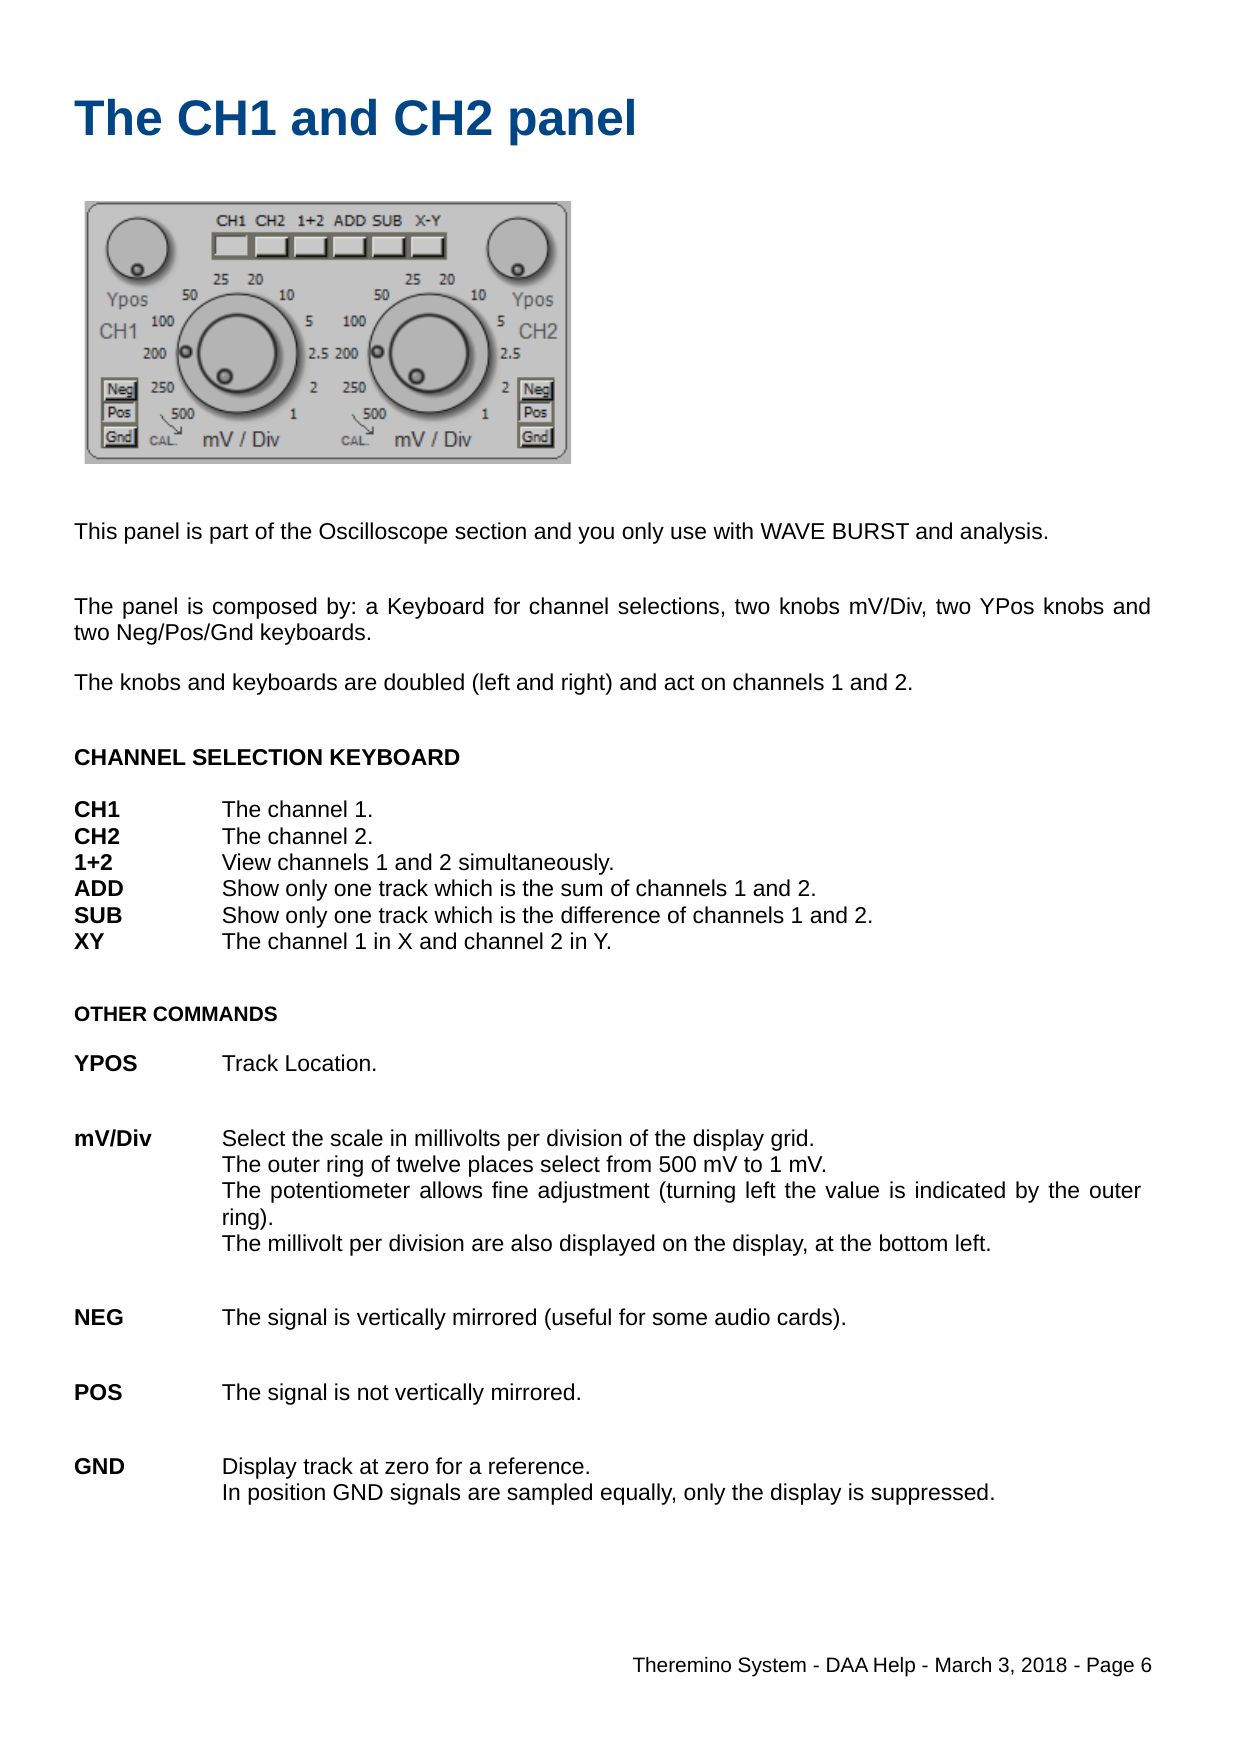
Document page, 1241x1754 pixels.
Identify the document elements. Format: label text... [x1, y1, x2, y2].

text GND Display track at zero for a reference. [74, 1453, 1152, 1479]
text OTHER COMMANDS [74, 1002, 1152, 1026]
text YPOS Track Location. [74, 1050, 1152, 1077]
text The outer ring of twelve places select from 500 mV to 1 mV. [74, 1151, 1152, 1177]
text The millivolt per division are also displayed on the display, at the bottom left. [74, 1230, 1152, 1256]
text CH2 The channel 2. [74, 823, 1152, 849]
text mV/Div Select the scale in millivolts per division of the display grid. [74, 1124, 1152, 1151]
text In position GND signals are sampled equally, only the display is suppressed. [74, 1479, 1152, 1505]
text ADD Show only one track which is the sum of channels 1 and 2. [74, 875, 1152, 902]
picture [84, 201, 572, 464]
text The potentiometer allows fine adjustment (turning left the value is indicated by the outer ring). [74, 1177, 1152, 1230]
text CHANNEL SELECTION KEYBOARD [74, 743, 1152, 770]
text SUB Show only one track which is the difference of channels 1 and 2. [74, 902, 1152, 928]
text POS The signal is not vertically mirrored. [74, 1378, 1152, 1405]
text NEG The signal is vertically mirrored (useful for some audio cards). [74, 1304, 1152, 1331]
text The knobs and keyboards are doubled (left and right) and act on channels 1 and 2. [74, 669, 1152, 696]
subtitle The CH1 and CH2 panel [74, 89, 1152, 146]
text This panel is part of the Oscilloscope section and you only use with WAVE BURST and analysis. [74, 518, 1152, 545]
text The panel is composed by: a Keyboard for channel selections, two knobs mV/Div, two YPos knobs and two Neg/Pos/Gnd keyboards. [74, 593, 1152, 645]
text CH1 The channel 1. [74, 796, 1152, 823]
text 1+2 View channels 1 and 2 simultaneously. [74, 849, 1152, 875]
text XY The channel 1 in X and channel 2 in Y. [74, 928, 1152, 954]
